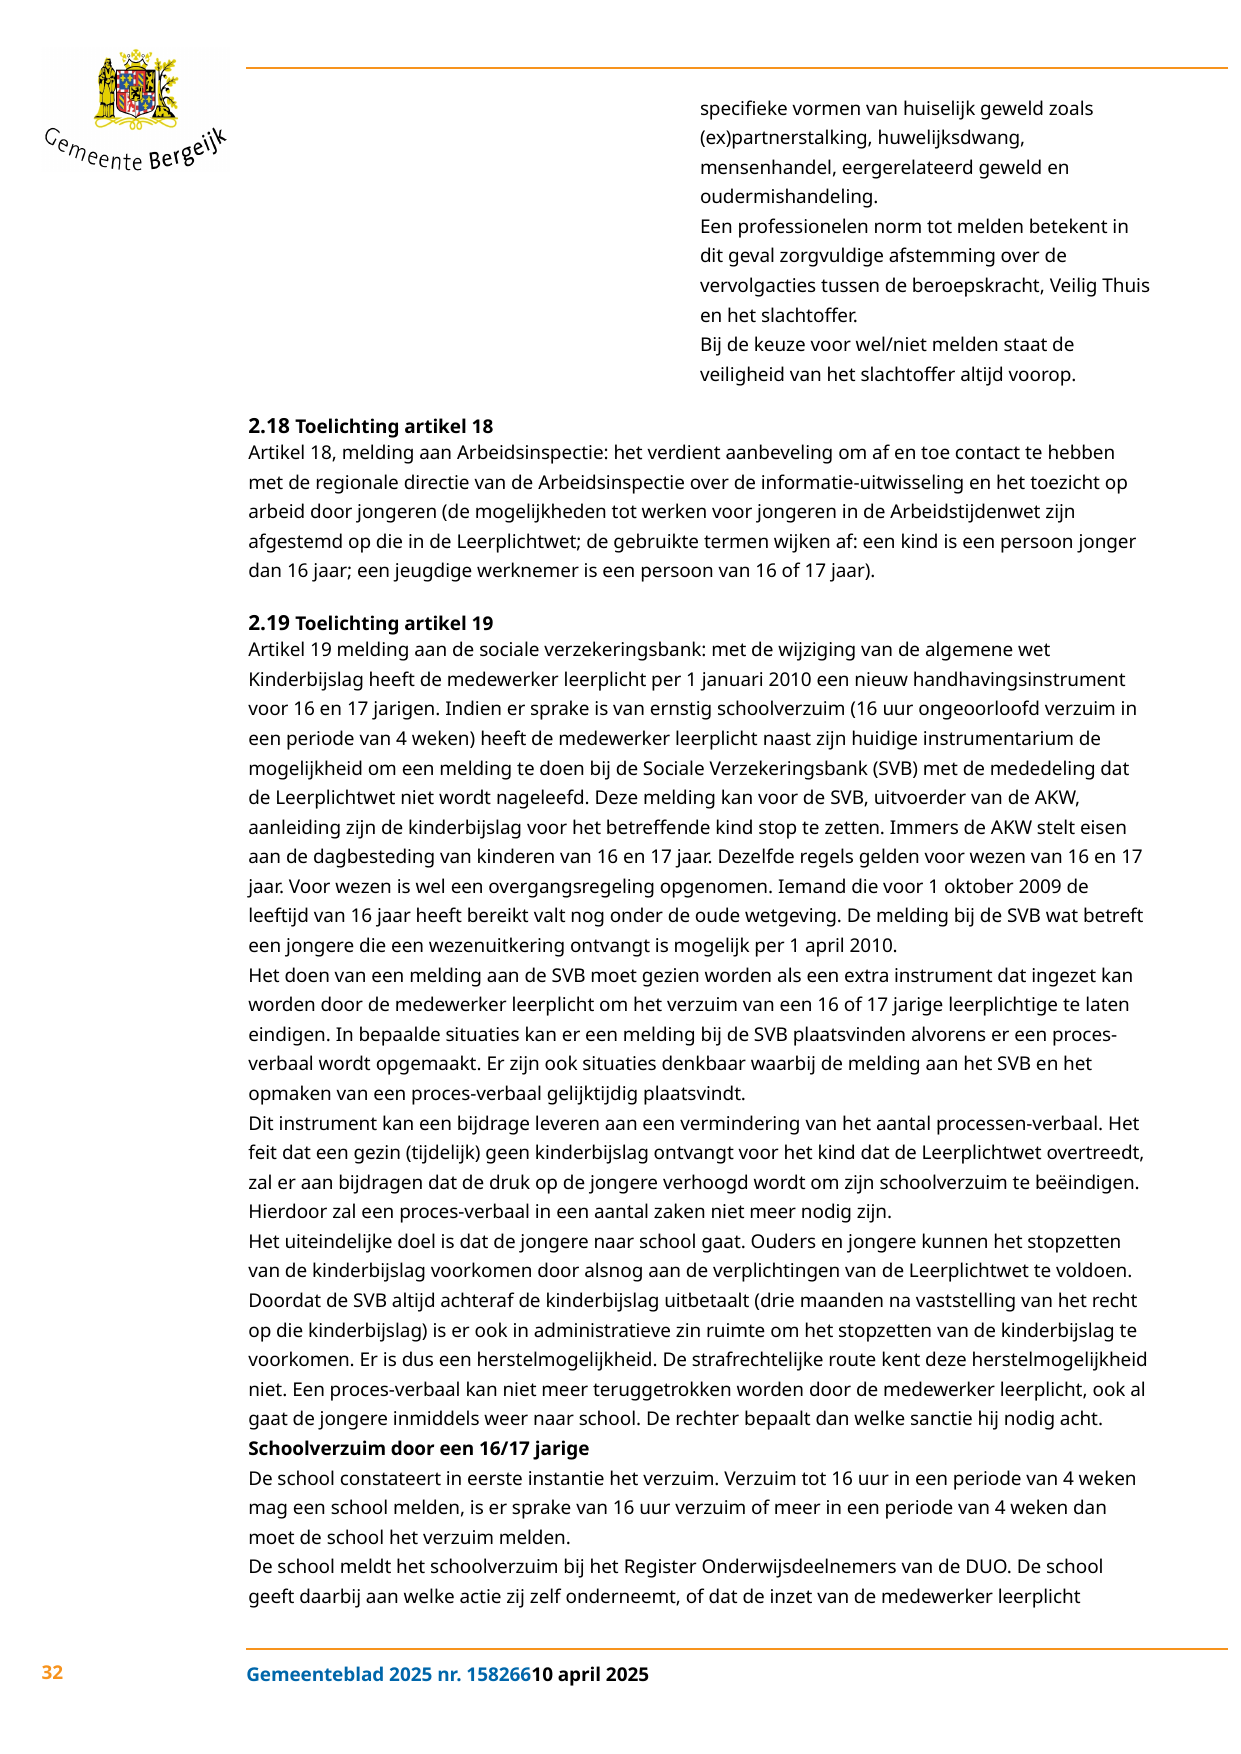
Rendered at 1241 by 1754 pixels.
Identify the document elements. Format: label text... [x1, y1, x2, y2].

text De school constateert in eerste instantie het verzuim. Verzuim tot 16 uur in een periode van 4 weken mag een school melden, is er sprake van 16 uur verzuim of meer in een periode van 4 weken dan moet de school het verzuim melden. [248, 1465, 1152, 1550]
table_cell [248, 95, 700, 387]
text Schoolverzuim door een 16/17 jarige [248, 1435, 1152, 1461]
picture [41, 47, 231, 172]
text 2.19 Toelichting artikel 19 [248, 608, 1152, 636]
text Het uiteindelijke doel is dat de jongere naar school gaat. Ouders en jongere kunnen het stopzetten van de kinderbijslag voorkomen door alsnog aan de verplichtingen van de Leerplichtwet te voldoen. Doordat de SVB altijd achteraf de kinderbijslag uitbetaalt (drie maanden na vaststelling van het recht op die kinderbijslag) is er ook in administratieve zin ruimte om het stopzetten van de kinderbijslag te voorkomen. Er is dus een herstelmogelijkheid. De strafrechtelijke route kent deze herstelmogelijkheid niet. Een proces-verbaal kan niet meer teruggetrokken worden door de medewerker leerplicht, ook al gaat de jongere inmiddels weer naar school. De rechter bepaalt dan welke sanctie hij nodig acht. [248, 1228, 1152, 1431]
text 2.18 Toelichting artikel 18 [248, 411, 1152, 439]
text Artikel 18, melding aan Arbeidsinspectie: het verdient aanbeveling om af en toe contact te hebben met de regionale directie van de Arbeidsinspectie over de informatie-uitwisseling en het toezicht op arbeid door jongeren (de mogelijkheden tot werken voor jongeren in de Arbeidstijdenwet zijn afgestemd op die in de Leerplichtwet; de gebruikte termen wijken af: een kind is een persoon jonger dan 16 jaar; een jeugdige werknemer is een persoon van 16 of 17 jaar). [248, 439, 1152, 583]
text De school meldt het schoolverzuim bij het Register Onderwijsdeelnemers van de DUO. De school geeft daarbij aan welke actie zij zelf onderneemt, of dat de inzet van de medewerker leerplicht [248, 1553, 1152, 1609]
text Dit instrument kan een bijdrage leveren aan een vermindering van het aantal processen-verbaal. Het feit dat een gezin (tijdelijk) geen kinderbijslag ontvangt voor het kind dat de Leerplichtwet overtreedt, zal er aan bijdragen dat de druk op de jongere verhoogd wordt om zijn schoolverzuim te beëindigen. Hierdoor zal een proces-verbaal in een aantal zaken niet meer nodig zijn. [248, 1110, 1152, 1224]
text Het doen van een melding aan de SVB moet gezien worden als een extra instrument dat ingezet kan worden door de medewerker leerplicht om het verzuim van een 16 of 17 jarige leerplichtige te laten eindigen. In bepaalde situaties kan er een melding bij de SVB plaatsvinden alvorens er een proces-verbaal wordt opgemaakt. Er zijn ook situaties denkbaar waarbij de melding aan het SVB en het opmaken van een proces-verbaal gelijktijdig plaatsvindt. [248, 962, 1152, 1106]
text Artikel 19 melding aan de sociale verzekeringsbank: met de wijziging van de algemene wet Kinderbijslag heeft de medewerker leerplicht per 1 januari 2010 een nieuw handhavingsinstrument voor 16 en 17 jarigen. Indien er sprake is van ernstig schoolverzuim (16 uur ongeoorloofd verzuim in een periode van 4 weken) heeft de medewerker leerplicht naast zijn huidige instrumentarium de mogelijkheid om een melding te doen bij de Sociale Verzekeringsbank (SVB) met de mededeling dat de Leerplichtwet niet wordt nageleefd. Deze melding kan voor de SVB, uitvoerder van de AKW, aanleiding zijn de kinderbijslag voor het betreffende kind stop te zetten. Immers de AKW stelt eisen aan de dagbesteding van kinderen van 16 en 17 jaar. Dezelfde regels gelden voor wezen van 16 en 17 jaar. Voor wezen is wel een overgangsregeling opgenomen. Iemand die voor 1 oktober 2009 de leeftijd van 16 jaar heeft bereikt valt nog onder de oude wetgeving. De melding bij de SVB wat betreft een jongere die een wezenuitkering ontvangt is mogelijk per 1 april 2010. [248, 636, 1152, 958]
table_cell specifieke vormen van huiselijk geweld zoals (ex)partnerstalking, huwelijksdwang, mensenhandel, eergerelateerd geweld en oudermishandeling. Een professionelen norm tot melden betekent in dit geval zorgvuldige afstemming over de vervolgacties tussen de beroepskracht, Veilig Thuis en het slachtoffer. Bij de keuze voor wel/niet melden staat de veiligheid van het slachtoffer altijd voorop. [700, 95, 1152, 387]
